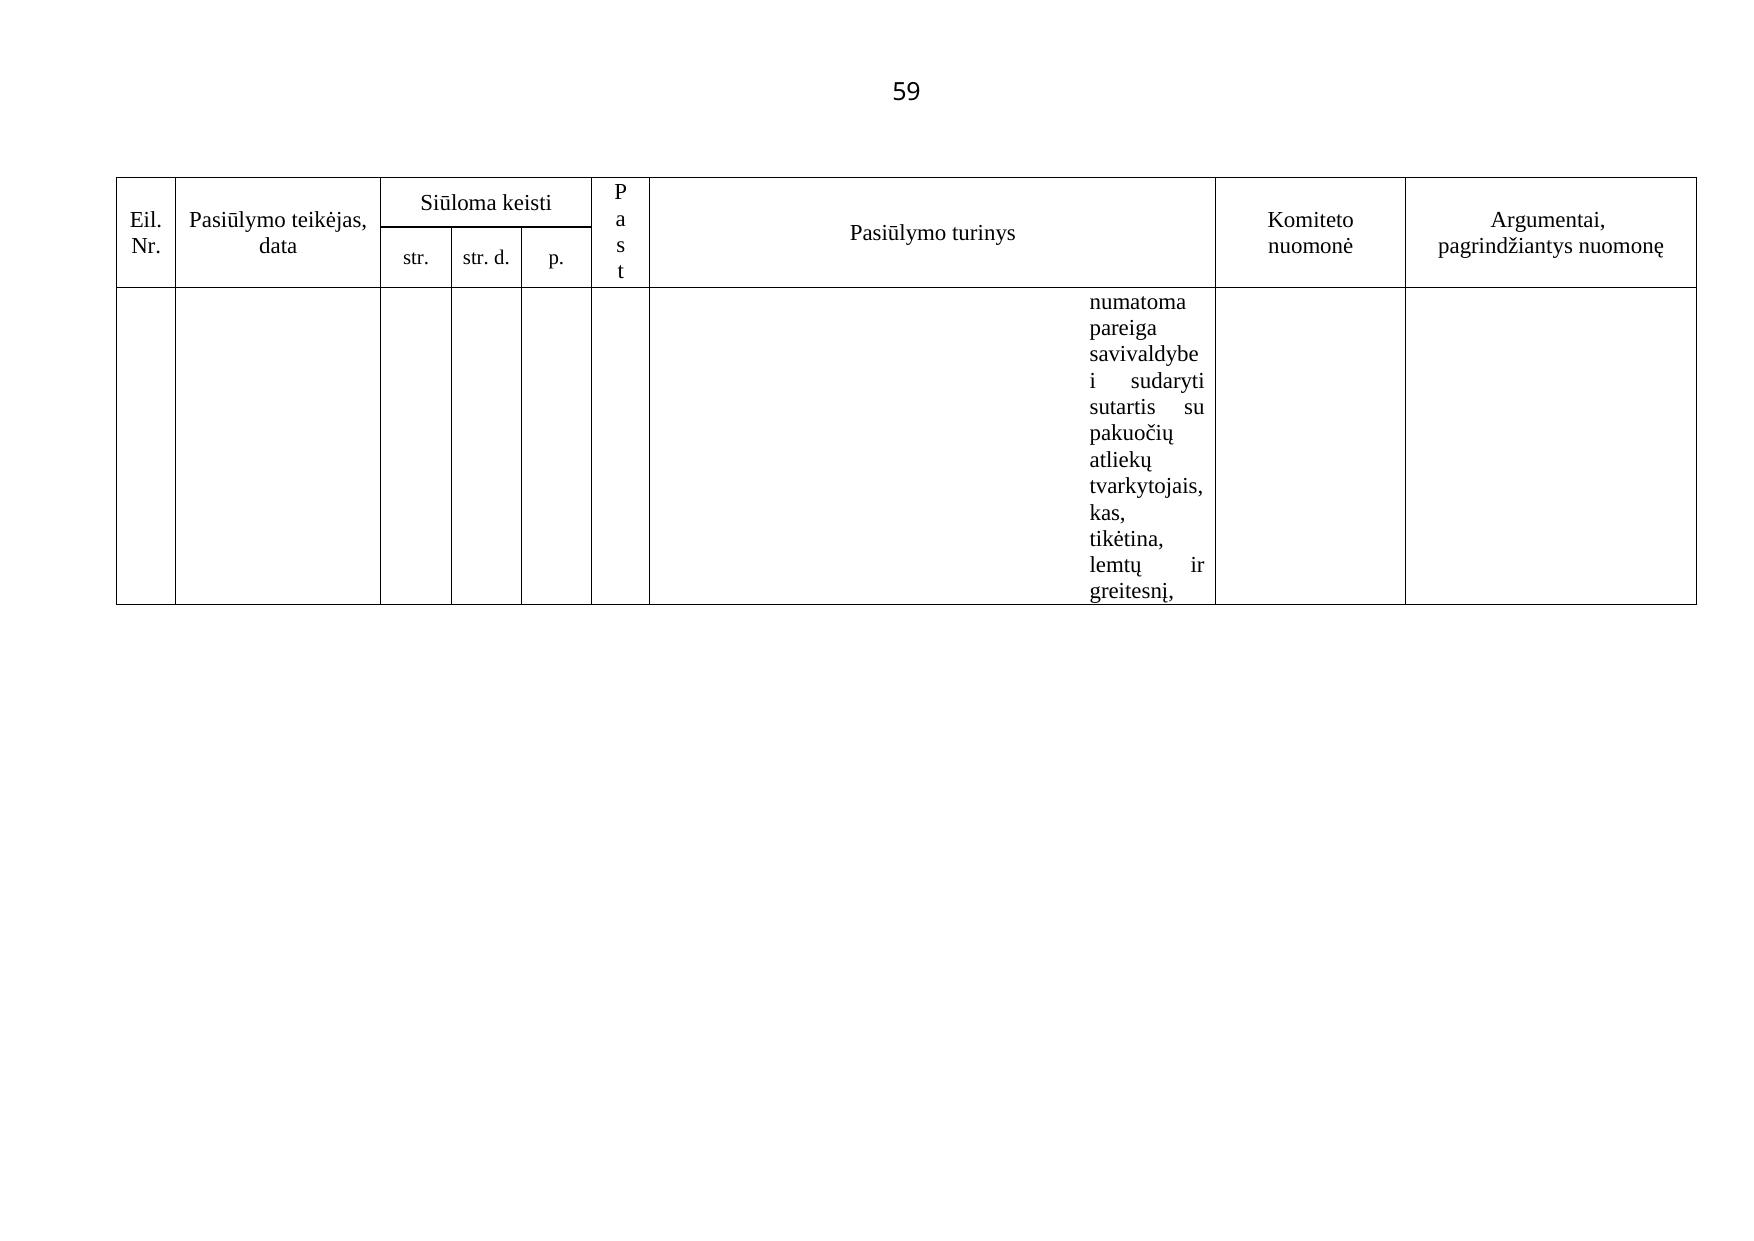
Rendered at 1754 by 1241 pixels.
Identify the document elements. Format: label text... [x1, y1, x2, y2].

table_cell str. d. [452, 228, 521, 287]
table_cell str. [381, 228, 451, 287]
table_header Pasiūlymo teikėjas, data [176, 178, 380, 287]
table_cell [176, 288, 380, 604]
table_header Komiteto nuomonė [1216, 178, 1405, 287]
table_cell p. [522, 228, 591, 287]
table_cell [522, 288, 591, 604]
table_cell [381, 288, 451, 604]
table_header Argumentai, pagrindžiantys nuomonę [1406, 178, 1696, 287]
table_cell [592, 288, 649, 604]
table_cell [1216, 288, 1405, 604]
table_header Pasiūlymo turinys [650, 178, 1215, 287]
table_header Eil. Nr. [117, 178, 175, 287]
table_header Pastabos [592, 178, 649, 287]
table_cell [1406, 288, 1696, 604]
table_cell [452, 288, 521, 604]
table_cell [117, 288, 175, 604]
table_header Siūloma keisti [381, 178, 591, 226]
